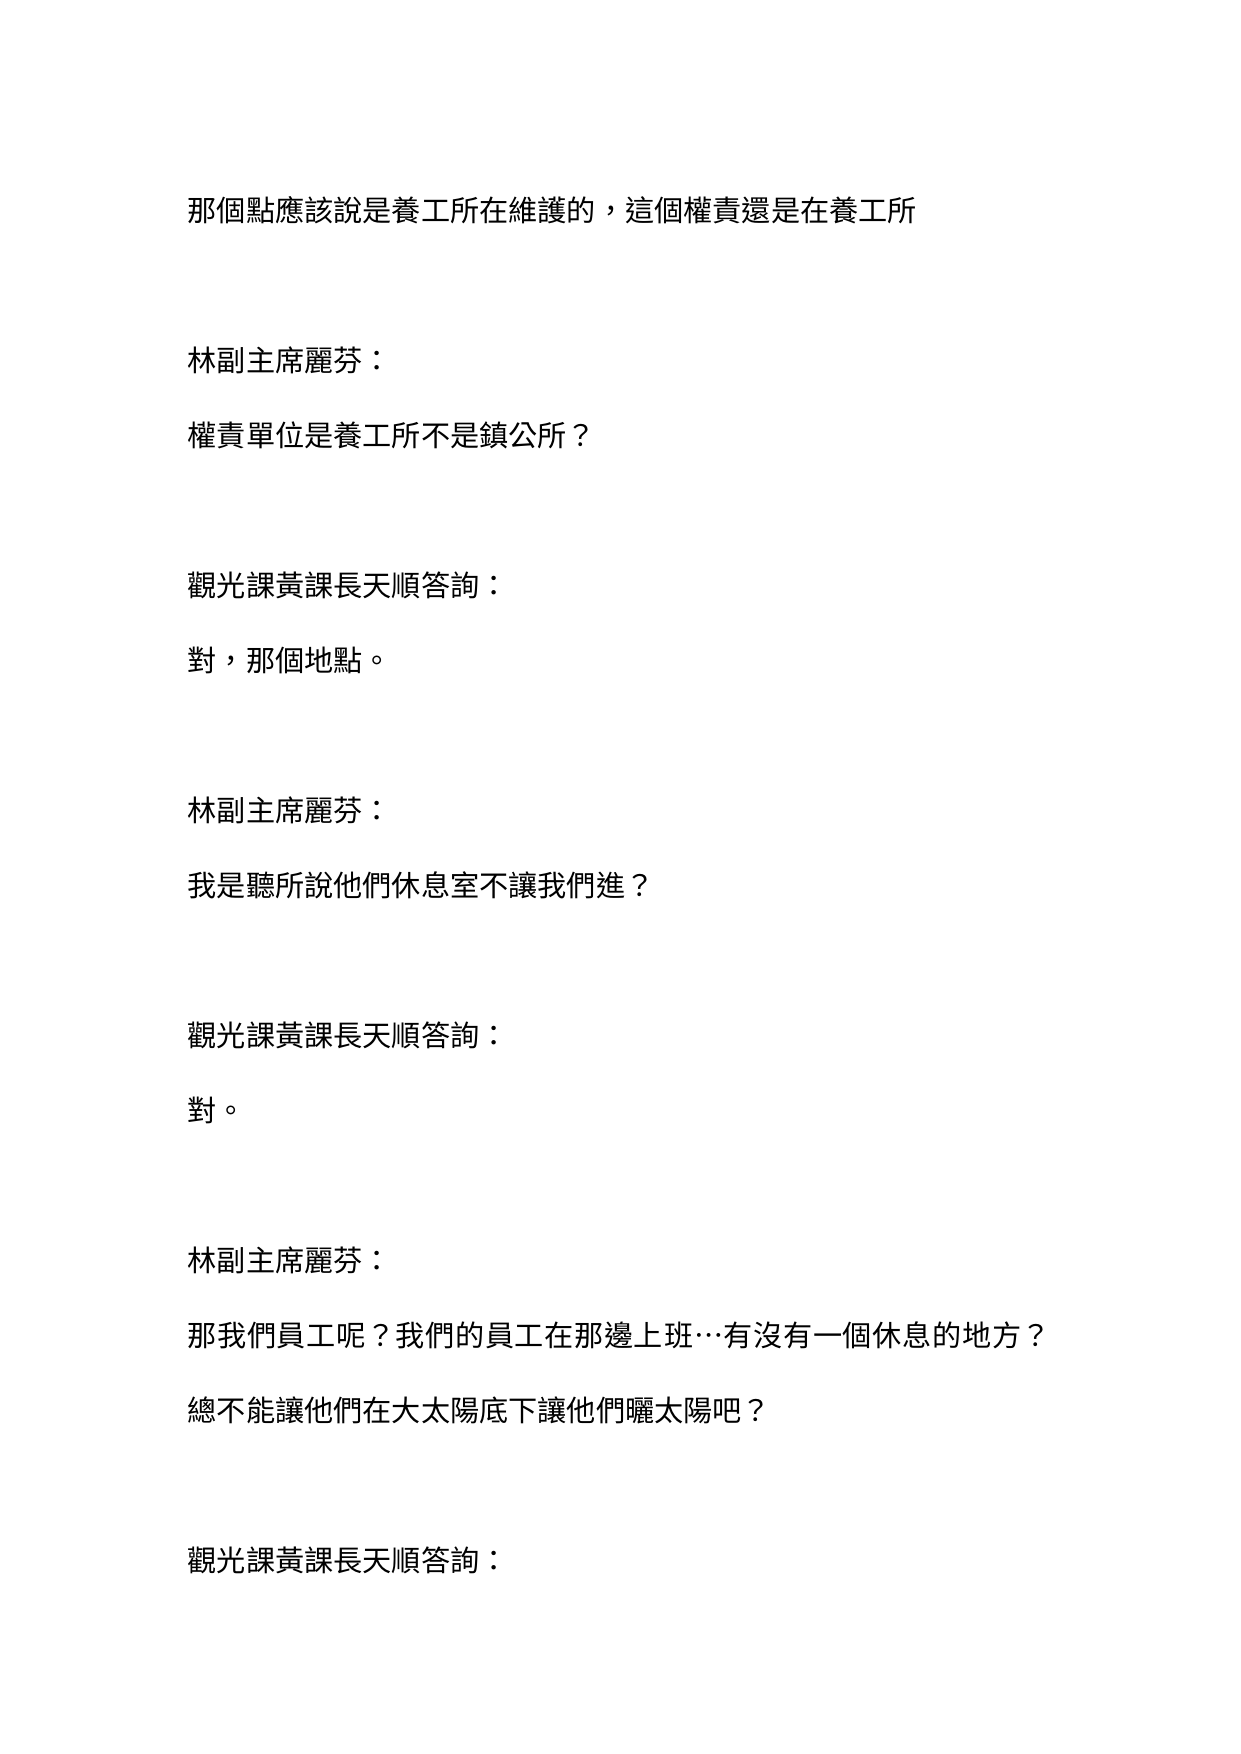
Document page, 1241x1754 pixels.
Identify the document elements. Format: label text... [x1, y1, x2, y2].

text 林副主席麗芬： [187, 1214, 1053, 1289]
text 那我們員工呢？我們的員工在那邊上班…有沒有一個休息的地方？總不能讓他們在大太陽底下讓他們曬太陽吧？ [187, 1289, 1053, 1439]
text 對，那個地點。 [187, 614, 1053, 689]
text 觀光課黃課長天順答詢： [187, 1514, 1053, 1589]
text 那個點應該說是養工所在維護的，這個權責還是在養工所 [187, 164, 1053, 239]
text 林副主席麗芬： [187, 764, 1053, 839]
text 我是聽所說他們休息室不讓我們進？ [187, 839, 1053, 914]
text 權責單位是養工所不是鎮公所？ [187, 389, 1053, 464]
text 對。 [187, 1064, 1053, 1139]
text 林副主席麗芬： [187, 314, 1053, 389]
text 觀光課黃課長天順答詢： [187, 989, 1053, 1064]
text 觀光課黃課長天順答詢： [187, 539, 1053, 614]
